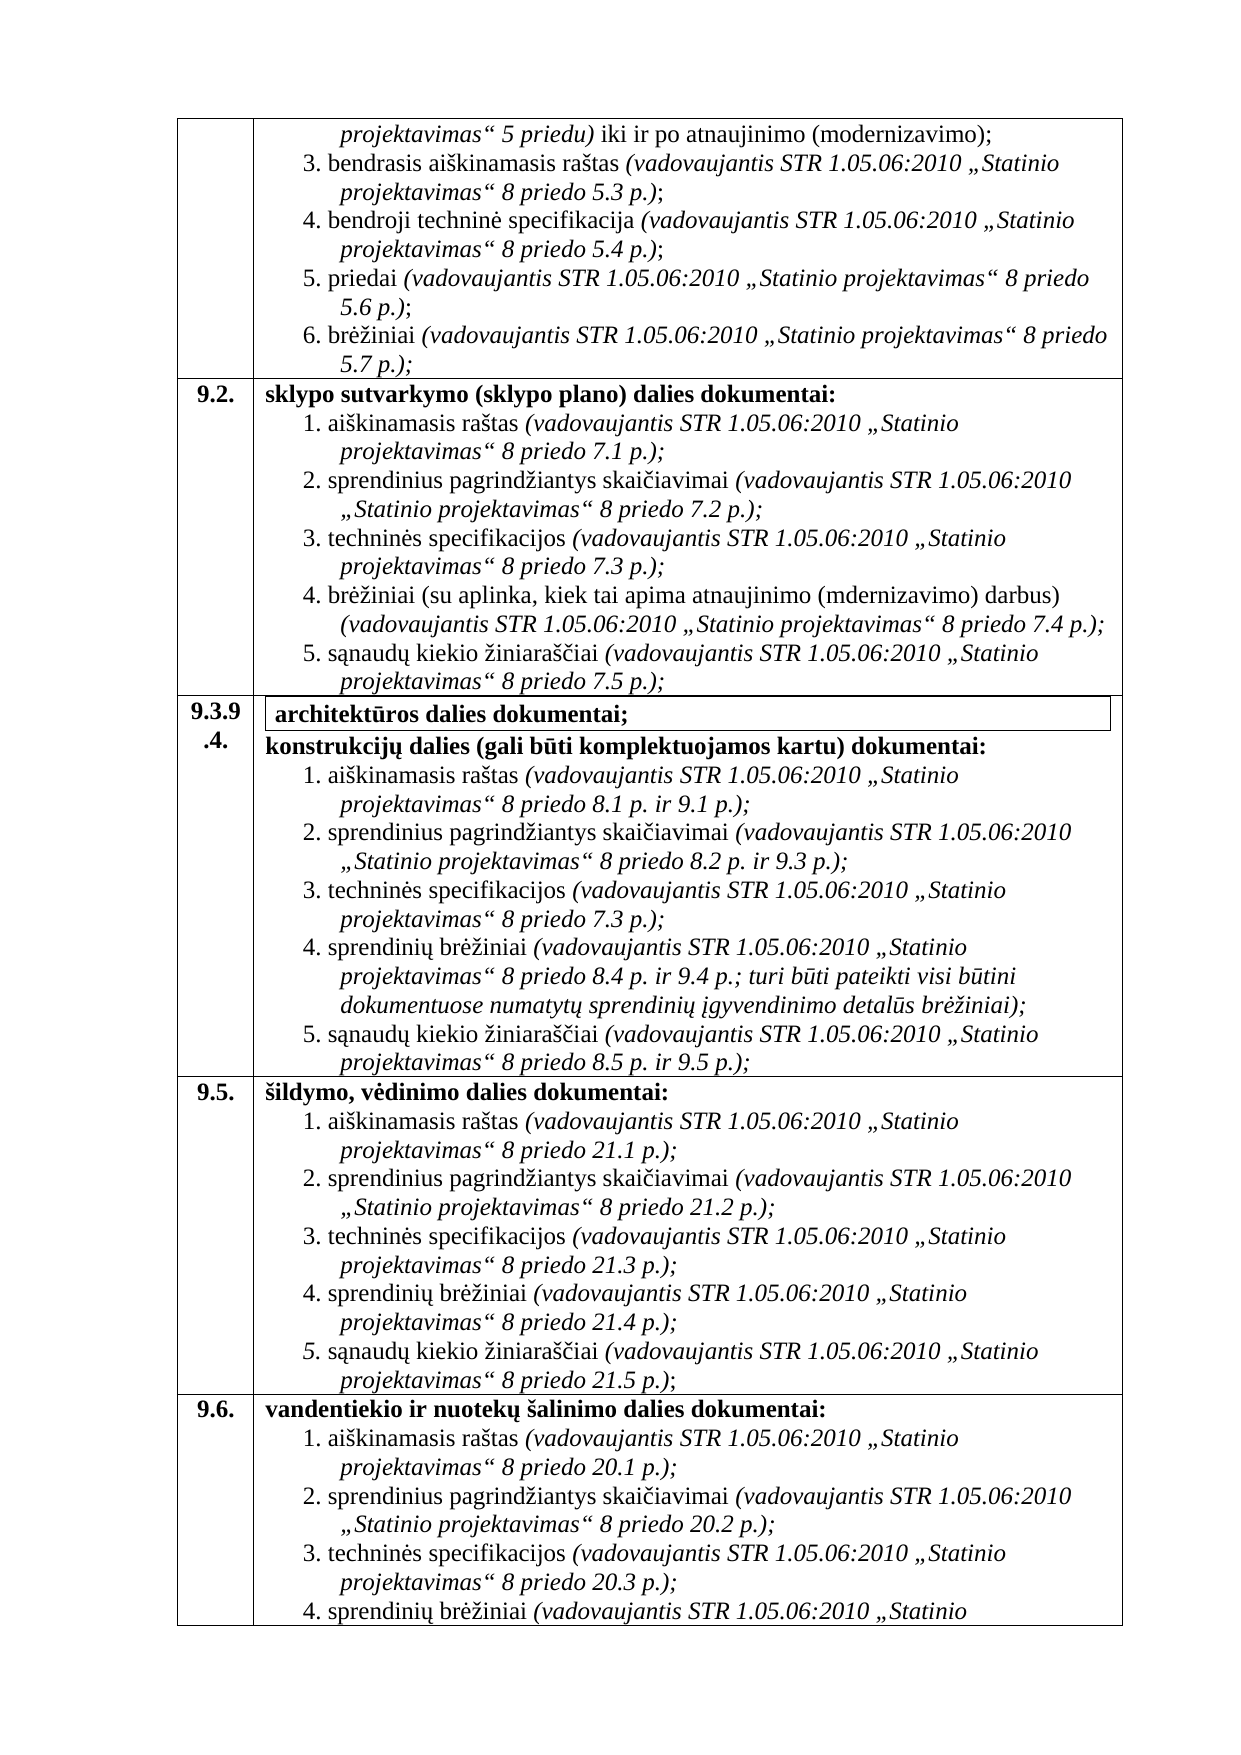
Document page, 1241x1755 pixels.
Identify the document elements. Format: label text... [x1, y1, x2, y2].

table_cell šildymo, vėdinimo dalies dokumentai: 1. aiškinamasis raštas (vadovaujantis STR 1.05.06:2010 „Statinio projektavimas“ 8 priedo 21.1 p.); 2. sprendinius pagrindžiantys skaičiavimai (vadovaujantis STR 1.05.06:2010 „Statinio projektavimas“ 8 priedo 21.2 p.); 3. techninės specifikacijos (vadovaujantis STR 1.05.06:2010 „Statinio projektavimas“ 8 priedo 21.3 p.); 4. sprendinių brėžiniai (vadovaujantis STR 1.05.06:2010 „Statinio projektavimas“ 8 priedo 21.4 p.); 5. sąnaudų kiekio žiniaraščiai (vadovaujantis STR 1.05.06:2010 „Statinio projektavimas“ 8 priedo 21.5 p.); [254, 1077, 1122, 1393]
table_cell architektūros dalies dokumentai; konstrukcijų dalies (gali būti komplektuojamos kartu) dokumentai: 1. aiškinamasis raštas (vadovaujantis STR 1.05.06:2010 „Statinio projektavimas“ 8 priedo 8.1 p. ir 9.1 p.); 2. sprendinius pagrindžiantys skaičiavimai (vadovaujantis STR 1.05.06:2010 „Statinio projektavimas“ 8 priedo 8.2 p. ir 9.3 p.); 3. techninės specifikacijos (vadovaujantis STR 1.05.06:2010 „Statinio projektavimas“ 8 priedo 7.3 p.); 4. sprendinių brėžiniai (vadovaujantis STR 1.05.06:2010 „Statinio projektavimas“ 8 priedo 8.4 p. ir 9.4 p.; turi būti pateikti visi būtini dokumentuose numatytų sprendinių įgyvendinimo detalūs brėžiniai); 5. sąnaudų kiekio žiniaraščiai (vadovaujantis STR 1.05.06:2010 „Statinio projektavimas“ 8 priedo 8.5 p. ir 9.5 p.); [254, 696, 1122, 1076]
table_cell 9.5. [178, 1077, 253, 1393]
table_cell 9.2. [178, 379, 253, 695]
table_cell projektavimas“ 5 priedu) iki ir po atnaujinimo (modernizavimo); 3. bendrasis aiškinamasis raštas (vadovaujantis STR 1.05.06:2010 „Statinio projektavimas“ 8 priedo 5.3 p.); 4. bendroji techninė specifikacija (vadovaujantis STR 1.05.06:2010 „Statinio projektavimas“ 8 priedo 5.4 p.); 5. priedai (vadovaujantis STR 1.05.06:2010 „Statinio projektavimas“ 8 priedo 5.6 p.); 6. brėžiniai (vadovaujantis STR 1.05.06:2010 „Statinio projektavimas“ 8 priedo 5.7 p.); [254, 119, 1122, 378]
table_cell vandentiekio ir nuotekų šalinimo dalies dokumentai: 1. aiškinamasis raštas (vadovaujantis STR 1.05.06:2010 „Statinio projektavimas“ 8 priedo 20.1 p.); 2. sprendinius pagrindžiantys skaičiavimai (vadovaujantis STR 1.05.06:2010 „Statinio projektavimas“ 8 priedo 20.2 p.); 3. techninės specifikacijos (vadovaujantis STR 1.05.06:2010 „Statinio projektavimas“ 8 priedo 20.3 p.); 4. sprendinių brėžiniai (vadovaujantis STR 1.05.06:2010 „Statinio [254, 1395, 1122, 1624]
table_cell 9.3.9.4. [178, 696, 253, 1076]
table_cell sklypo sutvarkymo (sklypo plano) dalies dokumentai: 1. aiškinamasis raštas (vadovaujantis STR 1.05.06:2010 „Statinio projektavimas“ 8 priedo 7.1 p.); 2. sprendinius pagrindžiantys skaičiavimai (vadovaujantis STR 1.05.06:2010 „Statinio projektavimas“ 8 priedo 7.2 p.); 3. techninės specifikacijos (vadovaujantis STR 1.05.06:2010 „Statinio projektavimas“ 8 priedo 7.3 p.); 4. brėžiniai (su aplinka, kiek tai apima atnaujinimo (mdernizavimo) darbus) (vadovaujantis STR 1.05.06:2010 „Statinio projektavimas“ 8 priedo 7.4 p.); 5. sąnaudų kiekio žiniaraščiai (vadovaujantis STR 1.05.06:2010 „Statinio projektavimas“ 8 priedo 7.5 p.); [254, 379, 1122, 695]
table_cell 9.6. [178, 1395, 253, 1624]
table_cell [178, 119, 253, 378]
